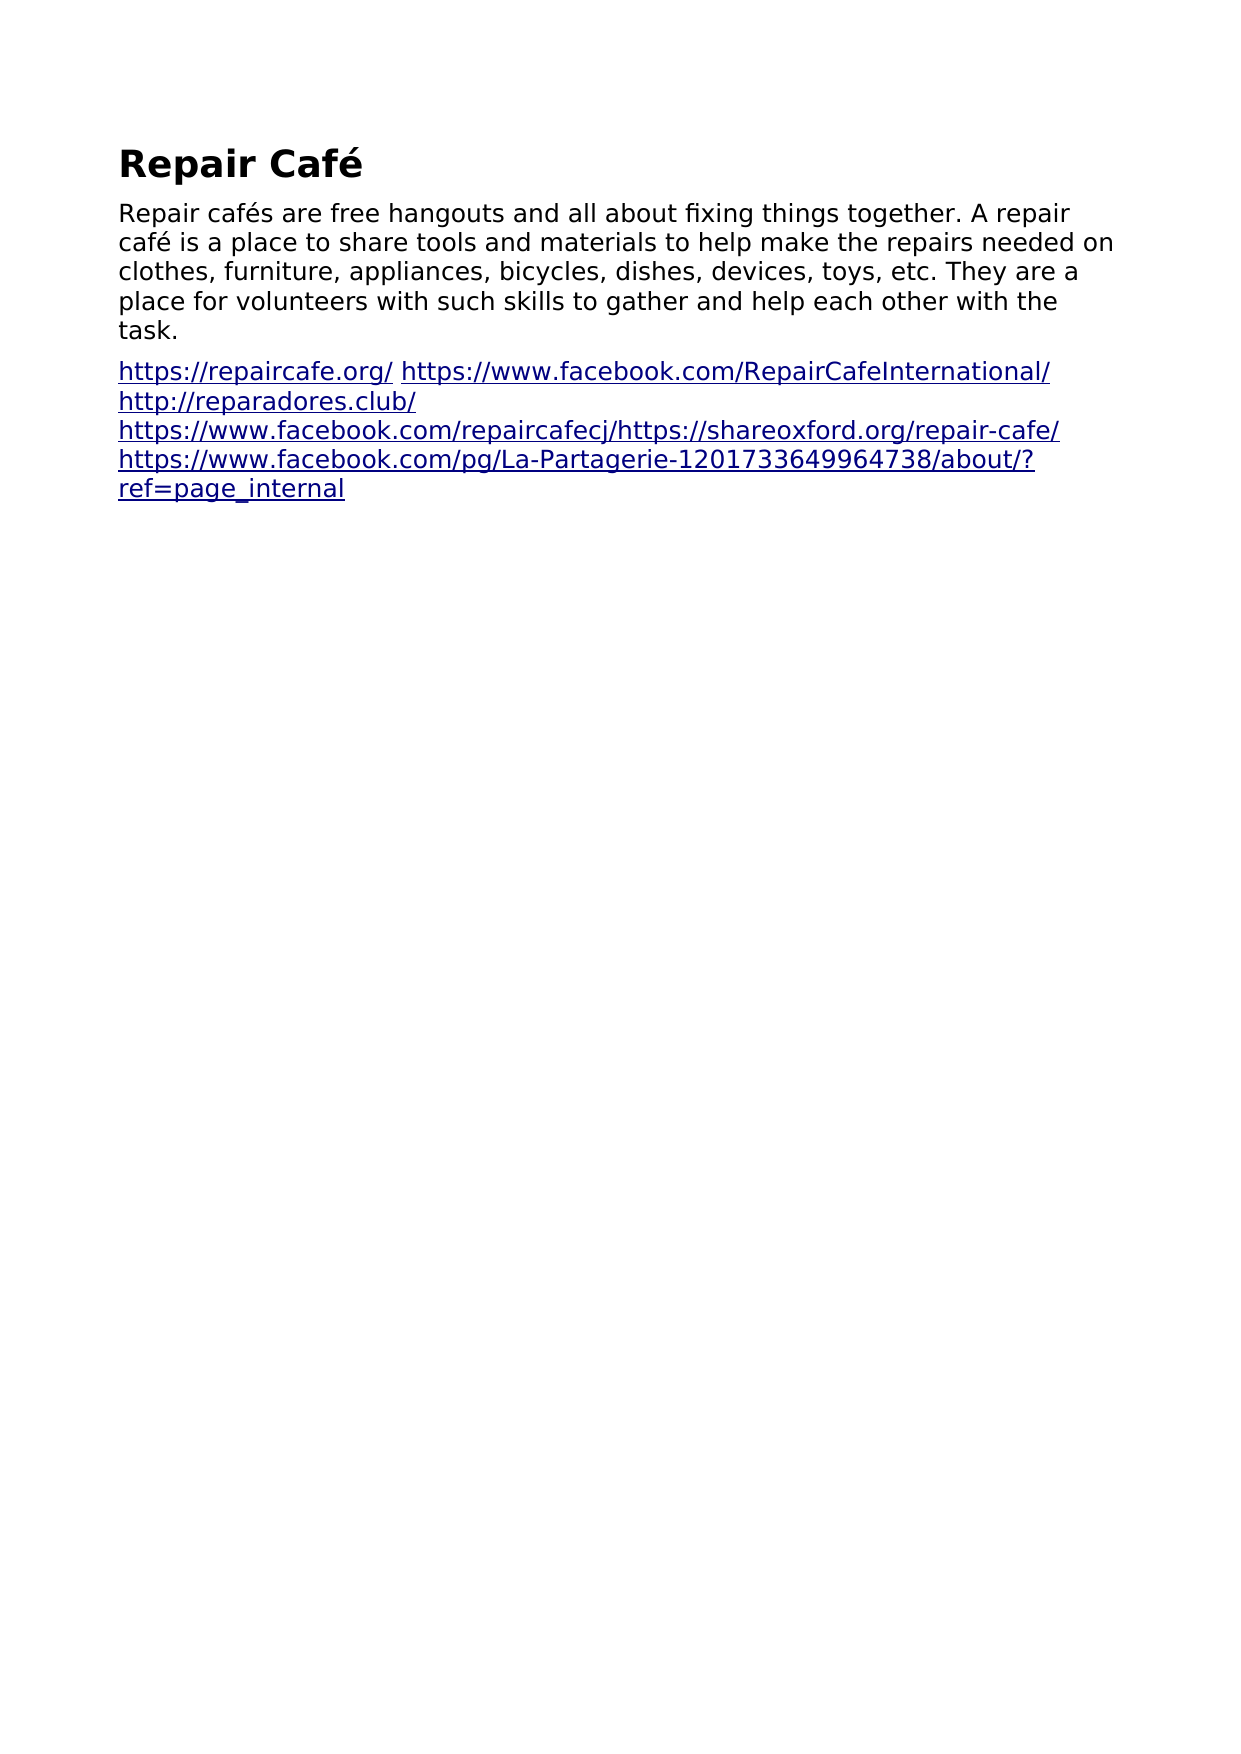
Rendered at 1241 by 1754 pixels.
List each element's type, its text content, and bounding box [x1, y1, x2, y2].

text https://repaircafe.org/ https://www.facebook.com/RepairCafeInternational/ http://reparadores.club/ https://www.facebook.com/repaircafecj/https://shareoxford.org/repair-cafe/ https://www.facebook.com/pg/La-Partagerie-1201733649964738/about/?ref=page_internal [118, 358, 1122, 503]
subtitle Repair Café [118, 143, 1122, 187]
text Repair cafés are free hangouts and all about fixing things together. A repair café is a place to share tools and materials to help make the repairs needed on clothes, furniture, appliances, bicycles, dishes, devices, toys, etc. They are a place for volunteers with such skills to gather and help each other with the task. [118, 199, 1122, 345]
